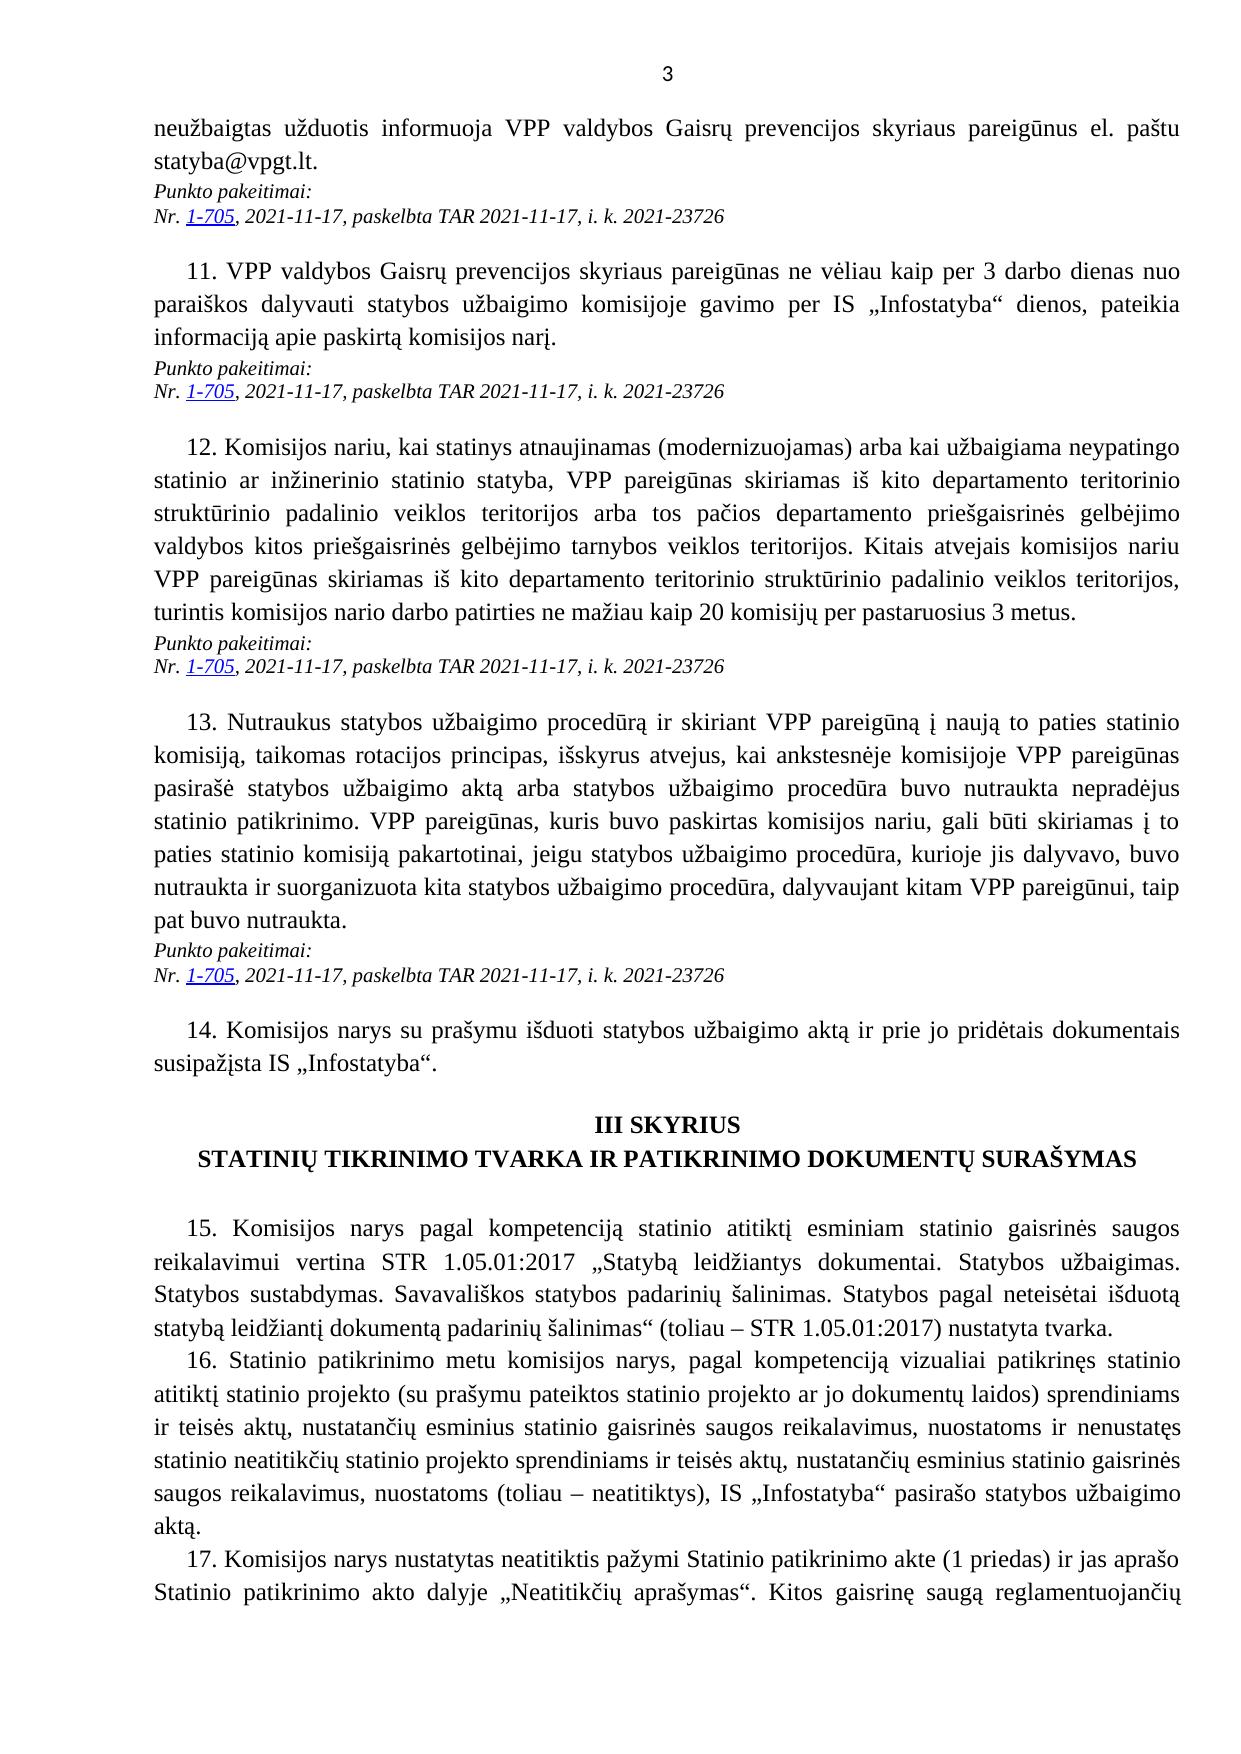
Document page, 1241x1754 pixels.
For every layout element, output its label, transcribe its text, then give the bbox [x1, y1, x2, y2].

text Nr. 1-705, 2021-11-17, paskelbta TAR 2021-11-17, i. k. 2021-23726 [153, 379, 1181, 403]
text 16. Statinio patikrinimo metu komisijos narys, pagal kompetenciją vizualiai patikrinęs statinio atitiktį statinio projekto (su prašymu pateiktos statinio projekto ar jo dokumentų laidos) sprendiniams ir teisės aktų, nustatančių esminius statinio gaisrinės saugos reikalavimus, nuostatoms ir nenustatęs statinio neatitikčių statinio projekto sprendiniams ir teisės aktų, nustatančių esminius statinio gaisrinės saugos reikalavimus, nuostatoms (toliau – neatitiktys), IS „Infostatyba“ pasirašo statybos užbaigimo aktą. [153, 1346, 1181, 1539]
text 15. Komisijos narys pagal kompetenciją statinio atitiktį esminiam statinio gaisrinės saugos reikalavimui vertina STR 1.05.01:2017 „Statybą leidžiantys dokumentai. Statybos užbaigimas. Statybos sustabdymas. Savavališkos statybos padarinių šalinimas. Statybos pagal neteisėtai išduotą statybą leidžiantį dokumentą padarinių šalinimas“ (toliau – STR 1.05.01:2017) nustatyta tvarka. [153, 1213, 1181, 1341]
text III SKYRIUS [153, 1110, 1181, 1139]
text 17. Komisijos narys nustatytas neatitiktis pažymi Statinio patikrinimo akte (1 priedas) ir jas aprašo Statinio patikrinimo akto dalyje „Neatitikčių aprašymas“. Kitos gaisrinę saugą reglamentuojančių [153, 1544, 1181, 1606]
text Punkto pakeitimai: [153, 938, 1181, 962]
text Punkto pakeitimai: [153, 355, 1181, 379]
text Nr. 1-705, 2021-11-17, paskelbta TAR 2021-11-17, i. k. 2021-23726 [153, 203, 1181, 228]
text 12. Komisijos nariu, kai statinys atnaujinamas (modernizuojamas) arba kai užbaigiama neypatingo statinio ar inžinerinio statinio statyba, VPP pareigūnas skiriamas iš kito departamento teritorinio struktūrinio padalinio veiklos teritorijos arba tos pačios departamento priešgaisrinės gelbėjimo valdybos kitos priešgaisrinės gelbėjimo tarnybos veiklos teritorijos. Kitais atvejais komisijos nariu VPP pareigūnas skiriamas iš kito departamento teritorinio struktūrinio padalinio veiklos teritorijos, turintis komisijos nario darbo patirties ne mažiau kaip 20 komisijų per pastaruosius 3 metus. [153, 432, 1181, 626]
text 13. Nutraukus statybos užbaigimo procedūrą ir skiriant VPP pareigūną į naują to paties statinio komisiją, taikomas rotacijos principas, išskyrus atvejus, kai ankstesnėje komisijoje VPP pareigūnas pasirašė statybos užbaigimo aktą arba statybos užbaigimo procedūra buvo nutraukta nepradėjus statinio patikrinimo. VPP pareigūnas, kuris buvo paskirtas komisijos nariu, gali būti skiriamas į to paties statinio komisiją pakartotinai, jeigu statybos užbaigimo procedūra, kurioje jis dalyvavo, buvo nutraukta ir suorganizuota kita statybos užbaigimo procedūra, dalyvaujant kitam VPP pareigūnui, taip pat buvo nutraukta. [153, 707, 1181, 934]
text Nr. 1-705, 2021-11-17, paskelbta TAR 2021-11-17, i. k. 2021-23726 [153, 962, 1181, 987]
text 11. VPP valdybos Gaisrų prevencijos skyriaus pareigūnas ne vėliau kaip per 3 darbo dienas nuo paraiškos dalyvauti statybos užbaigimo komisijoje gavimo per IS „Infostatyba“ dienos, pateikia informaciją apie paskirtą komisijos narį. [153, 256, 1181, 351]
text Punkto pakeitimai: [153, 630, 1181, 654]
text 14. Komisijos narys su prašymu išduoti statybos užbaigimo aktą ir prie jo pridėtais dokumentais susipažįsta IS „Infostatyba“. [153, 1015, 1181, 1077]
text STATINIŲ TIKRINIMO TVARKA ir PATIKRINIMO DOKUMENTŲ SURAŠYMAS [153, 1144, 1181, 1173]
text Nr. 1-705, 2021-11-17, paskelbta TAR 2021-11-17, i. k. 2021-23726 [153, 654, 1181, 678]
text Punkto pakeitimai: [153, 179, 1181, 203]
text neužbaigtas užduotis informuoja VPP valdybos Gaisrų prevencijos skyriaus pareigūnus el. paštu statyba@vpgt.lt. [153, 113, 1181, 175]
